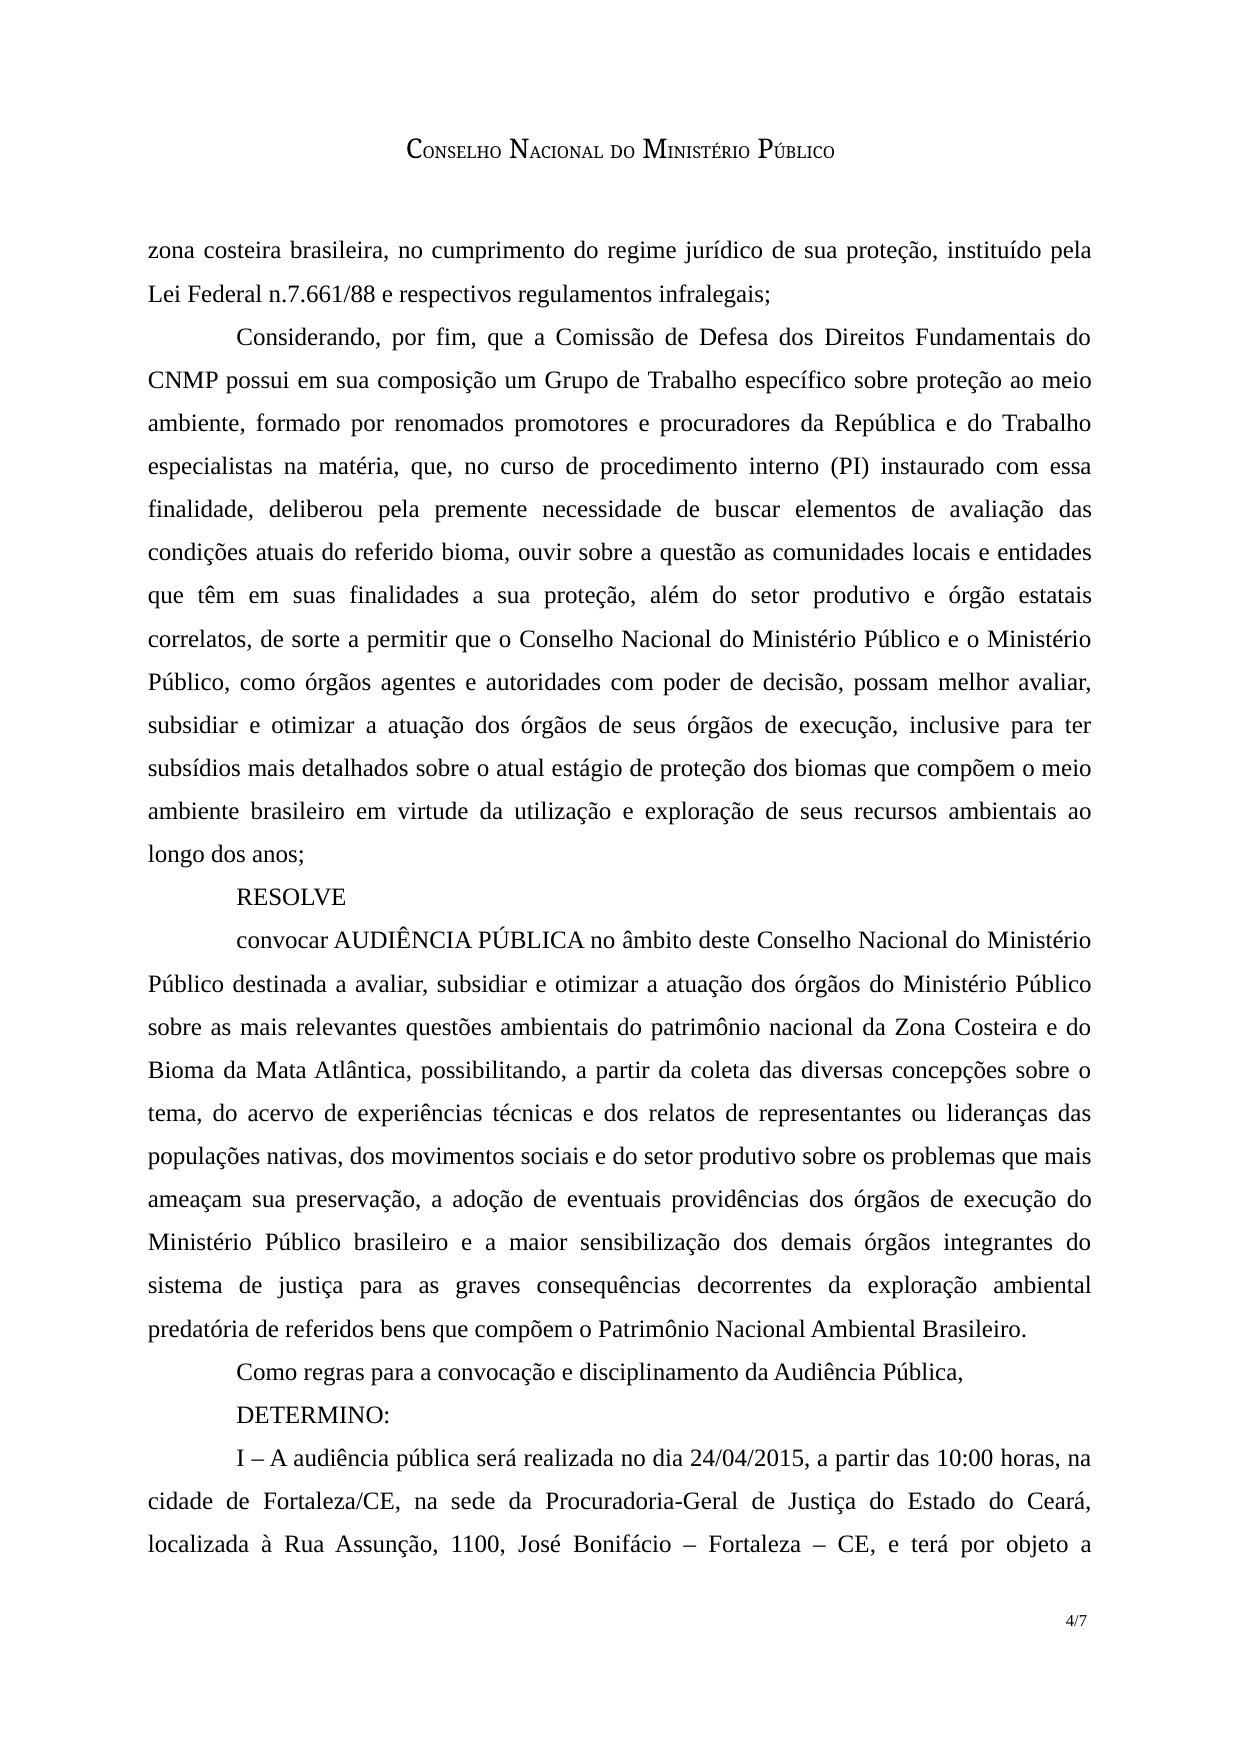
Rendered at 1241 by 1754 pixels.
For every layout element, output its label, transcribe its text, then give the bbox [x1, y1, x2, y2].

text RESOLVE [148, 882, 1093, 911]
text Considerando, por fim, que a Comissão de Defesa dos Direitos Fundamentais do CNMP possui em sua composição um Grupo de Trabalho específico sobre proteção ao meio ambiente, formado por renomados promotores e procuradores da República e do Trabalho especialistas na matéria, que, no curso de procedimento interno (PI) instaurado com essa finalidade, deliberou pela premente necessidade de buscar elementos de avaliação das condições atuais do referido bioma, ouvir sobre a questão as comunidades locais e entidades que têm em suas finalidades a sua proteção, além do setor produtivo e órgão estatais correlatos, de sorte a permitir que o Conselho Nacional do Ministério Público e o Ministério Público, como órgãos agentes e autoridades com poder de decisão, possam melhor avaliar, subsidiar e otimizar a atuação dos órgãos de seus órgãos de execução, inclusive para ter subsídios mais detalhados sobre o atual estágio de proteção dos biomas que compõem o meio ambiente brasileiro em virtude da utilização e exploração de seus recursos ambientais ao longo dos anos; [148, 322, 1093, 868]
text zona costeira brasileira, no cumprimento do regime jurídico de sua proteção, instituído pela Lei Federal n.7.661/88 e respectivos regulamentos infralegais; [148, 236, 1093, 307]
text Como regras para a convocação e disciplinamento da Audiência Pública, [148, 1357, 1093, 1386]
text convocar AUDIÊNCIA PÚBLICA no âmbito deste Conselho Nacional do Ministério Público destinada a avaliar, subsidiar e otimizar a atuação dos órgãos do Ministério Público sobre as mais relevantes questões ambientais do patrimônio nacional da Zona Costeira e do Bioma da Mata Atlântica, possibilitando, a partir da coleta das diversas concepções sobre o tema, do acervo de experiências técnicas e dos relatos de representantes ou lideranças das populações nativas, dos movimentos sociais e do setor produtivo sobre os problemas que mais ameaçam sua preservação, a adoção de eventuais providências dos órgãos de execução do Ministério Público brasileiro e a maior sensibilização dos demais órgãos integrantes do sistema de justiça para as graves consequências decorrentes da exploração ambiental predatória de referidos bens que compõem o Patrimônio Nacional Ambiental Brasileiro. [148, 926, 1093, 1342]
text I – A audiência pública será realizada no dia 24/04/2015, a partir das 10:00 horas, na cidade de Fortaleza/CE, na sede da Procuradoria-Geral de Justiça do Estado do Ceará, localizada à Rua Assunção, 1100, José Bonifácio – Fortaleza – CE, e terá por objeto a [148, 1443, 1093, 1558]
text DETERMINO: [148, 1400, 1093, 1429]
